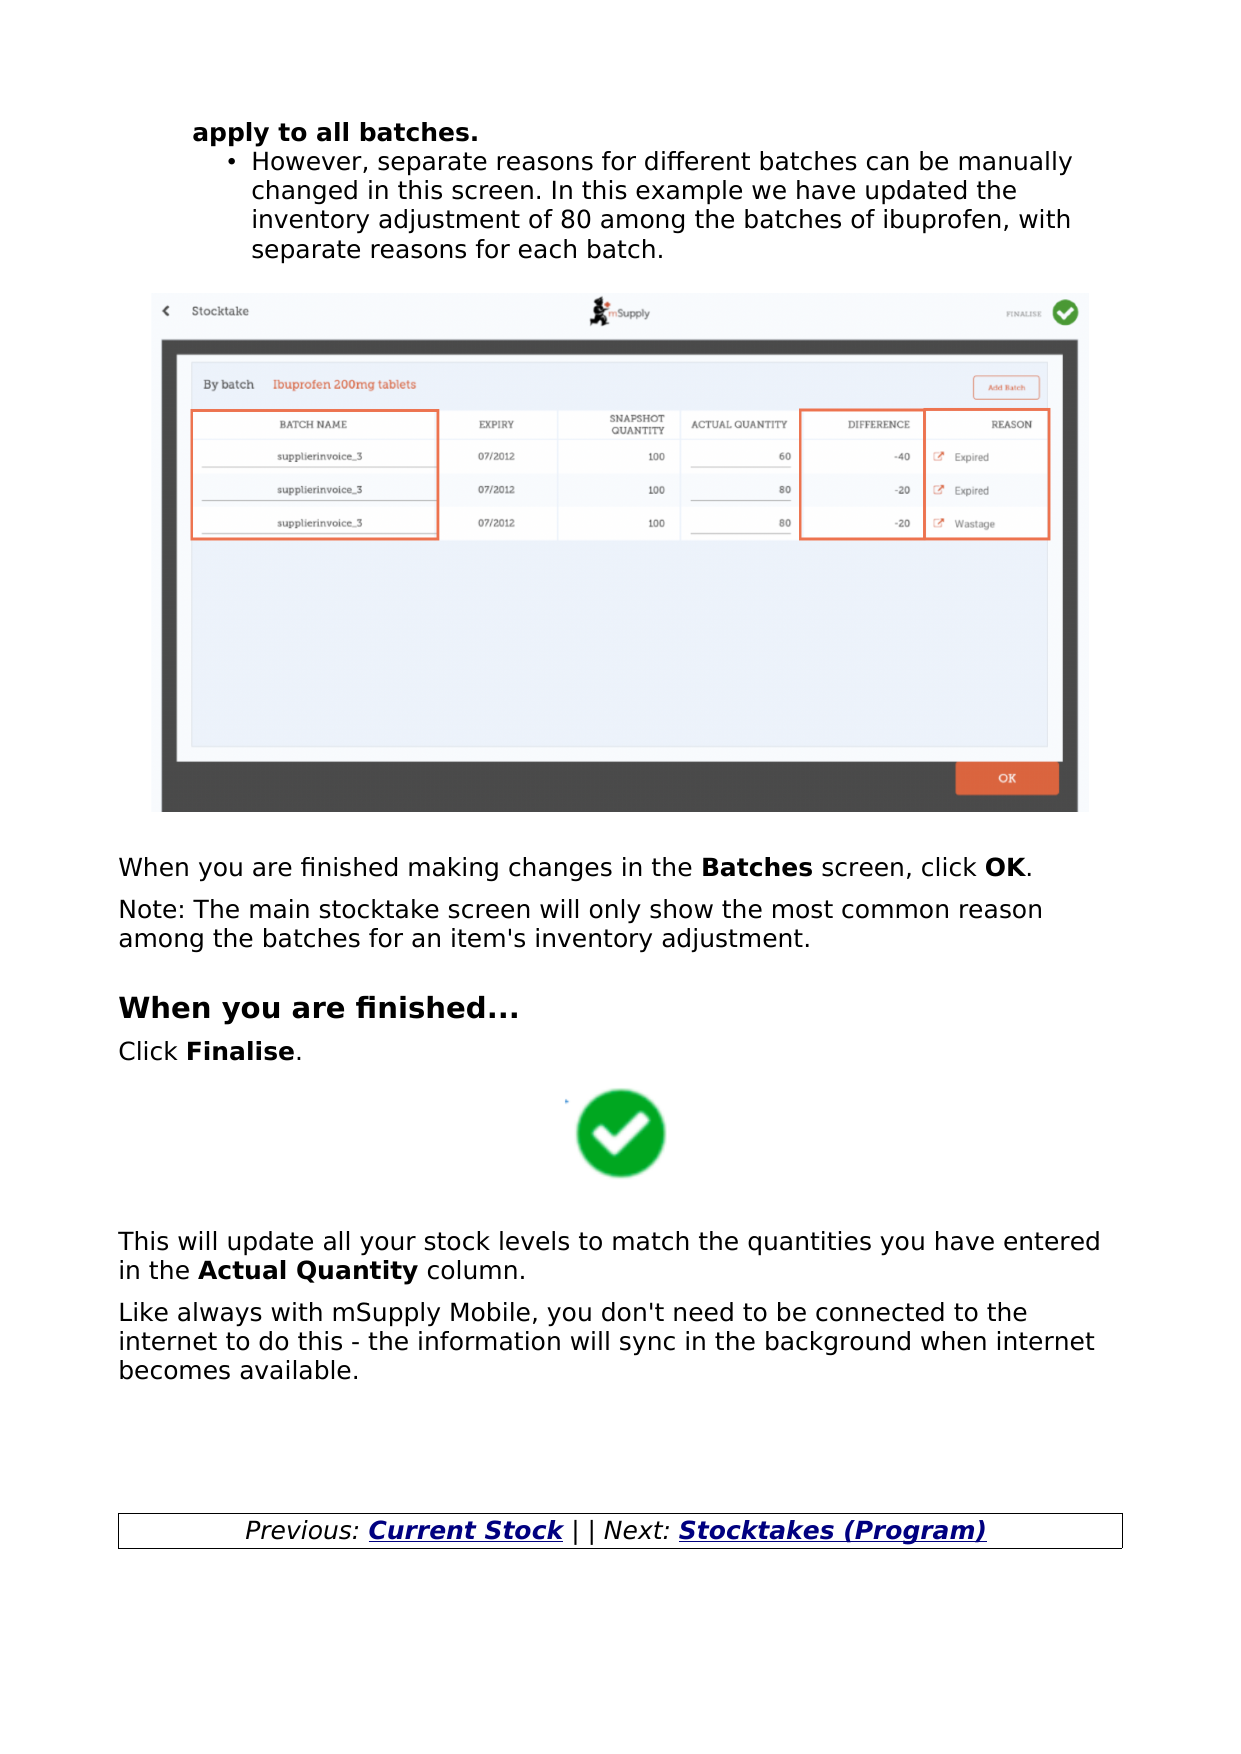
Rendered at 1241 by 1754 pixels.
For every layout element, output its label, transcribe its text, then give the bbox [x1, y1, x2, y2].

text Click Finalise. [118, 1038, 1122, 1067]
text When you are finished making changes in the Batches screen, click OK. [118, 854, 1122, 883]
subtitle When you are finished... [118, 991, 1122, 1025]
picture [151, 293, 1089, 812]
text This will update all your stock levels to match the quantities you have entered in the Actual Quantity column. [118, 1227, 1122, 1286]
list apply to all batches. [177, 118, 1122, 147]
text Note: The main stocktake screen will only show the most common reason among the batches for an item's inventory adjustment. [118, 895, 1122, 954]
text Like always with mSupply Mobile, you don't need to be connected to the internet to do this - the information will sync in the background when internet becomes available. [118, 1298, 1122, 1386]
list However, separate reasons for different batches can be manually changed in this screen. In this example we have updated the inventory adjustment of 80 among the batches of ibuprofen, with separate reasons for each batch. [236, 147, 1122, 264]
picture [564, 1079, 676, 1186]
table_header Previous: Current Stock | | Next: Stocktakes (Program) [119, 1514, 1122, 1548]
